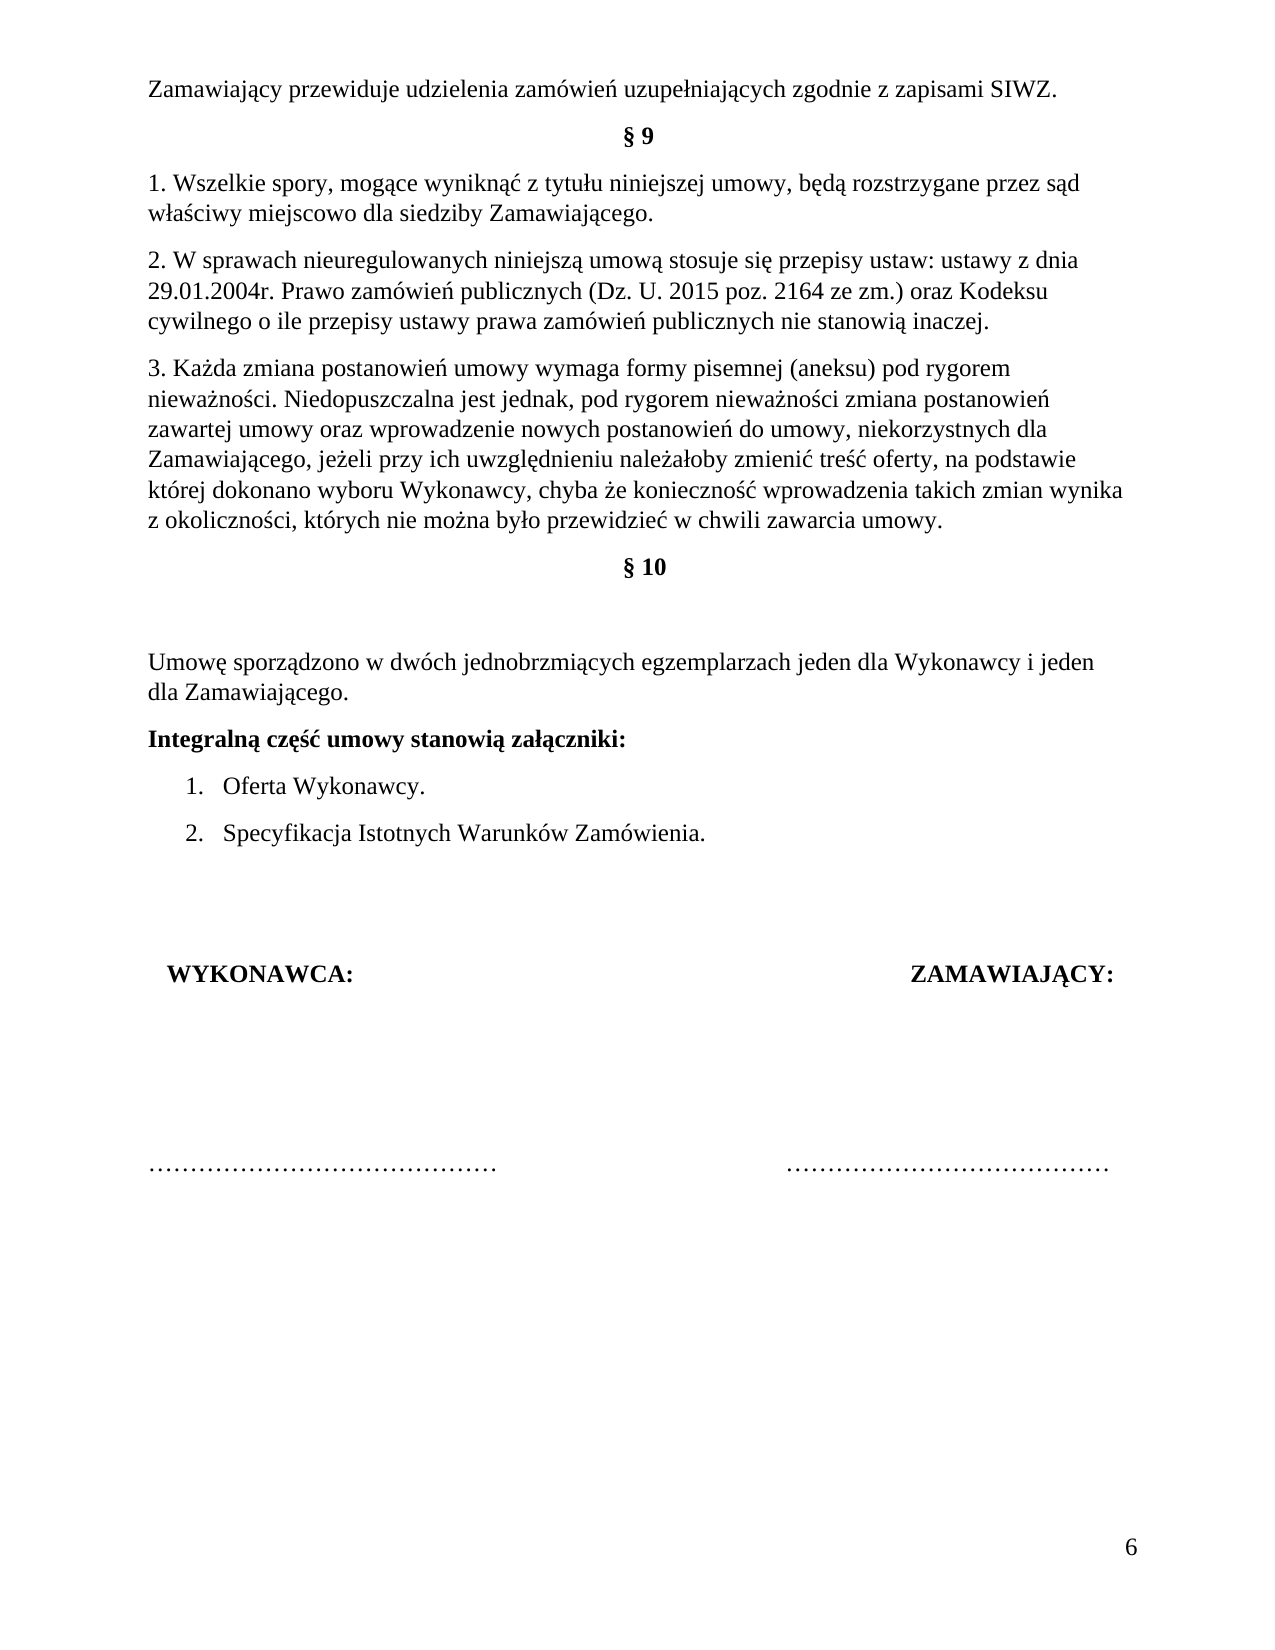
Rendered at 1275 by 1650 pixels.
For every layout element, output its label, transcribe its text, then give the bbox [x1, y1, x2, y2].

text Zamawiający przewiduje udzielenia zamówień uzupełniających zgodnie z zapisami SIWZ. [148, 74, 1127, 102]
text …………………………………… ………………………………… [148, 1148, 1127, 1177]
text 2. W sprawach nieuregulowanych niniejszą umową stosuje się przepisy ustaw: ustawy z dnia 29.01.2004r. Prawo zamówień publicznych (Dz. U. 2015 poz. 2164 ze zm.) oraz Kodeksu cywilnego o ile przepisy ustawy prawa zamówień publicznych nie stanowią inaczej. [148, 245, 1127, 335]
text 1. Wszelkie spory, mogące wyniknąć z tytułu niniejszej umowy, będą rozstrzygane przez sąd właściwy miejscowo dla siedziby Zamawiającego. [148, 168, 1127, 227]
list Specyfikacja Istotnych Warunków Zamówienia. [185, 818, 1127, 847]
text WYKONAWCA: ZAMAWIAJĄCY: [148, 959, 1127, 988]
text 3. Każda zmiana postanowień umowy wymaga formy pisemnej (aneksu) pod rygorem nieważności. Niedopuszczalna jest jednak, pod rygorem nieważności zmiana postanowień zawartej umowy oraz wprowadzenie nowych postanowień do umowy, niekorzystnych dla Zamawiającego, jeżeli przy ich uwzględnieniu należałoby zmienić treść oferty, na podstawie której dokonano wyboru Wykonawcy, chyba że konieczność wprowadzenia takich zmian wynika z okoliczności, których nie można było przewidzieć w chwili zawarcia umowy. [148, 353, 1127, 534]
text § 9 [148, 121, 1127, 149]
text § 10 [148, 552, 1127, 581]
list Oferta Wykonawcy. [185, 771, 1127, 800]
text Integralną część umowy stanowią załączniki: [148, 724, 1127, 753]
text Umowę sporządzono w dwóch jednobrzmiących egzemplarzach jeden dla Wykonawcy i jeden dla Zamawiającego. [148, 647, 1127, 706]
